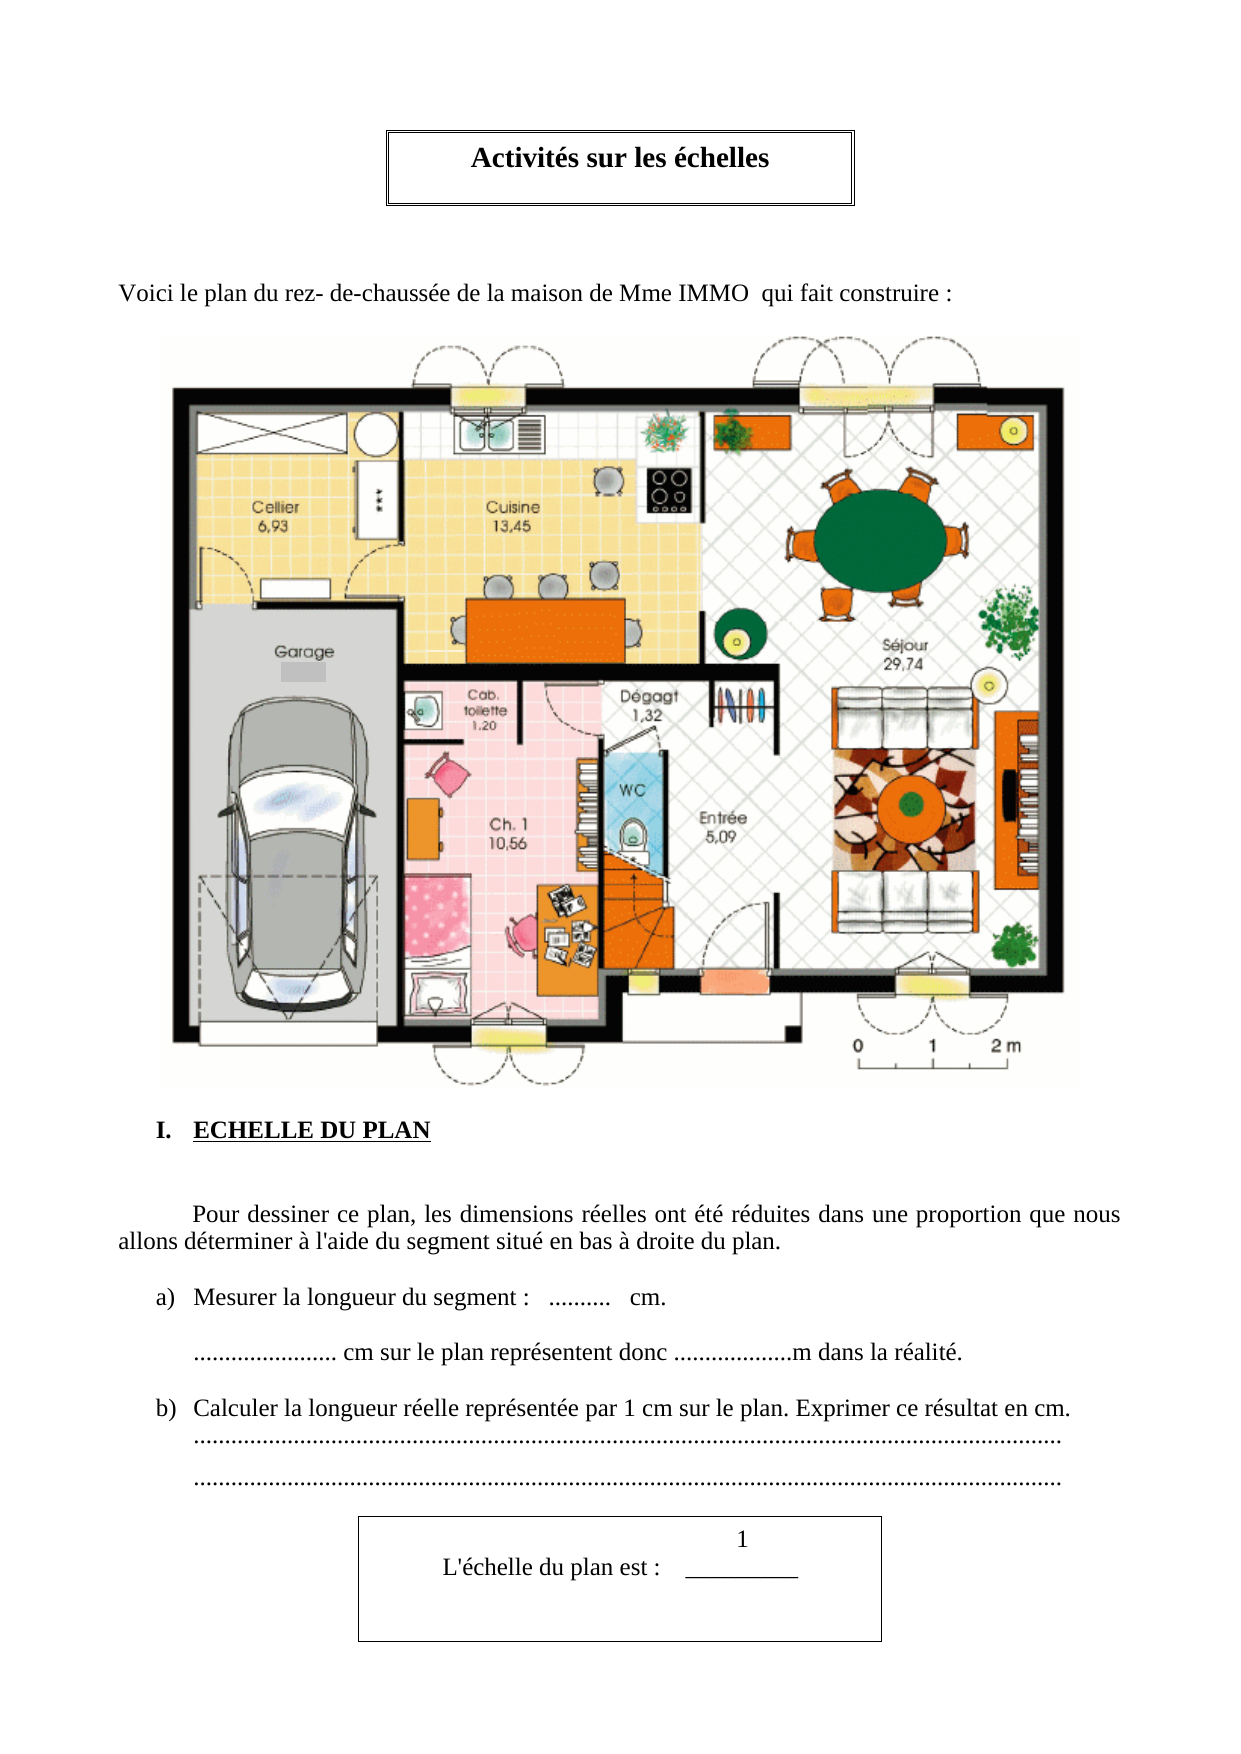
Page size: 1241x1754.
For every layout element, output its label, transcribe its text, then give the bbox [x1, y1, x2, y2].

list L'échelle du plan est : _________ [405, 1553, 873, 1581]
list ........................................................................................................................................... [156, 1463, 1122, 1491]
list ........................................................................................................................................... [156, 1421, 1122, 1449]
list Calculer la longueur réelle représentée par 1 cm sur le plan. Exprimer ce résultat en cm. [156, 1394, 1122, 1421]
list 1 [405, 1525, 873, 1553]
list ECHELLE DU PLAN [156, 1117, 1122, 1144]
text Voici le plan du rez- de-chaussée de la maison de Mme IMMO qui fait construire : [118, 279, 1122, 307]
picture [159, 335, 1081, 1089]
list Mesurer la longueur du segment : .......... cm. [156, 1283, 1122, 1311]
text Activités sur les échelles [397, 141, 843, 173]
list ....................... cm sur le plan représentent donc ...................m dans la réalité. [156, 1338, 1122, 1366]
text Pour dessiner ce plan, les dimensions réelles ont été réduites dans une proportion que nous allons déterminer à l'aide du segment situé en bas à droite du plan. [118, 1200, 1122, 1255]
